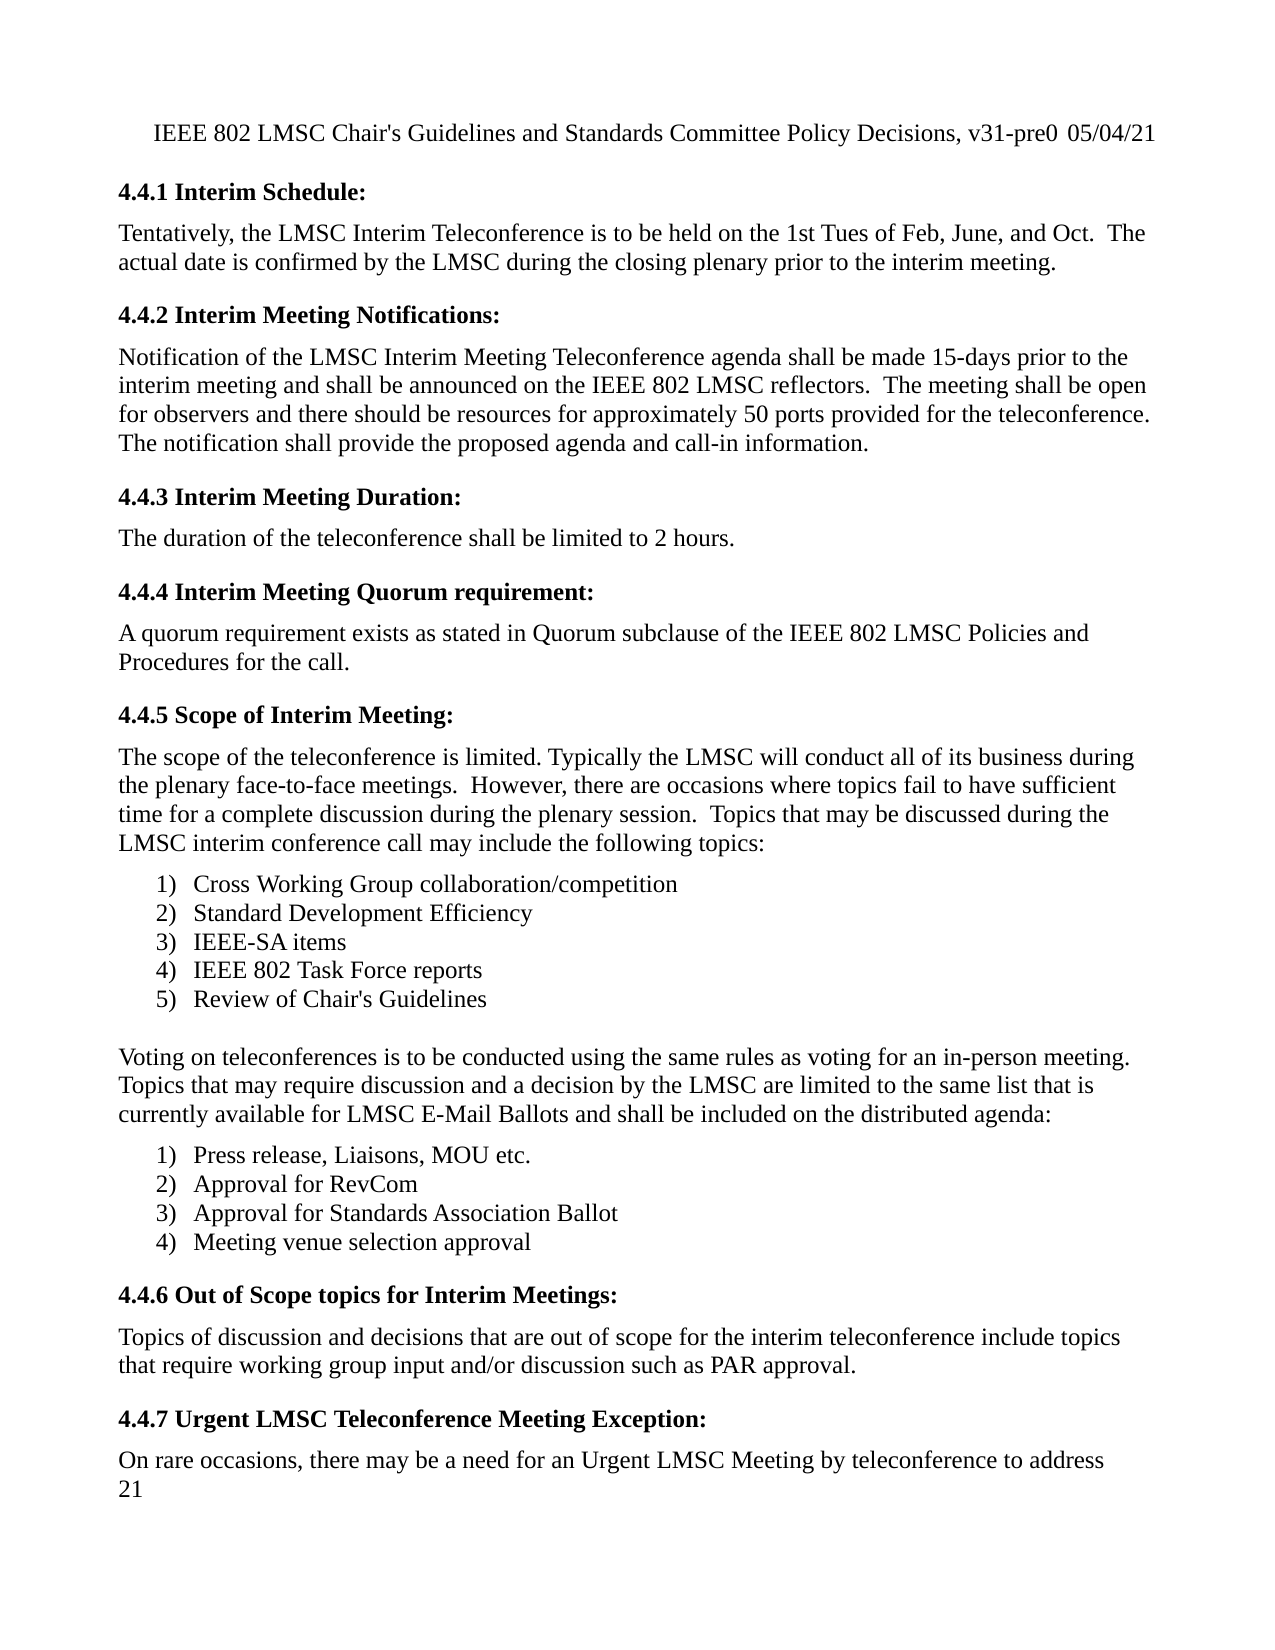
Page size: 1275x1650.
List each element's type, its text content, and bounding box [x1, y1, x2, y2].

text Topics of discussion and decisions that are out of scope for the interim teleconference include topics that require working group input and/or discussion such as PAR approval. [118, 1322, 1157, 1379]
text Voting on teleconferences is to be conducted using the same rules as voting for an in-person meeting. Topics that may require discussion and a decision by the LMSC are limited to the same list that is currently available for LMSC E-Mail Ballots and shall be included on the distributed agenda: [118, 1042, 1157, 1128]
text On rare occasions, there may be a need for an Urgent LMSC Meeting by teleconference to address [118, 1446, 1157, 1474]
text Tentatively, the LMSC Interim Teleconference is to be held on the 1st Tues of Feb, June, and Oct. The actual date is confirmed by the LMSC during the closing plenary prior to the interim meeting. [118, 218, 1157, 276]
list Press release, Liaisons, MOU etc. [156, 1141, 1157, 1169]
list IEEE-SA items [156, 927, 1157, 956]
list Standard Development Efficiency [156, 898, 1157, 927]
list Cross Working Group collaboration/competition [156, 869, 1157, 898]
subtitle Interim Meeting Duration: [118, 482, 1157, 511]
subtitle Interim Meeting Quorum requirement: [118, 577, 1157, 606]
text A quorum requirement exists as stated in Quorum subclause of the IEEE 802 LMSC Policies and Procedures for the call. [118, 618, 1157, 676]
text The scope of the teleconference is limited. Typically the LMSC will conduct all of its business during the plenary face-to-face meetings. However, there are occasions where topics fail to have sufficient time for a complete discussion during the plenary session. Topics that may be discussed during the LMSC interim conference call may include the following topics: [118, 742, 1157, 857]
list Meeting venue selection approval [156, 1227, 1157, 1256]
subtitle Out of Scope topics for Interim Meetings: [118, 1281, 1157, 1309]
list Approval for RevCom [156, 1169, 1157, 1198]
subtitle Scope of Interim Meeting: [118, 701, 1157, 729]
subtitle Urgent LMSC Teleconference Meeting Exception: [118, 1404, 1157, 1433]
text Notification of the LMSC Interim Meeting Teleconference agenda shall be made 15-days prior to the interim meeting and shall be announced on the IEEE 802 LMSC reflectors. The meeting shall be open for observers and there should be resources for approximately 50 ports provided for the teleconference. The notification shall provide the proposed agenda and call-in information. [118, 342, 1157, 457]
list IEEE 802 Task Force reports [156, 956, 1157, 984]
subtitle Interim Meeting Notifications: [118, 301, 1157, 329]
text The duration of the teleconference shall be limited to 2 hours. [118, 523, 1157, 552]
list Approval for Standards Association Ballot [156, 1198, 1157, 1227]
subtitle Interim Schedule: [118, 177, 1157, 206]
list Review of Chair's Guidelines [156, 984, 1157, 1042]
